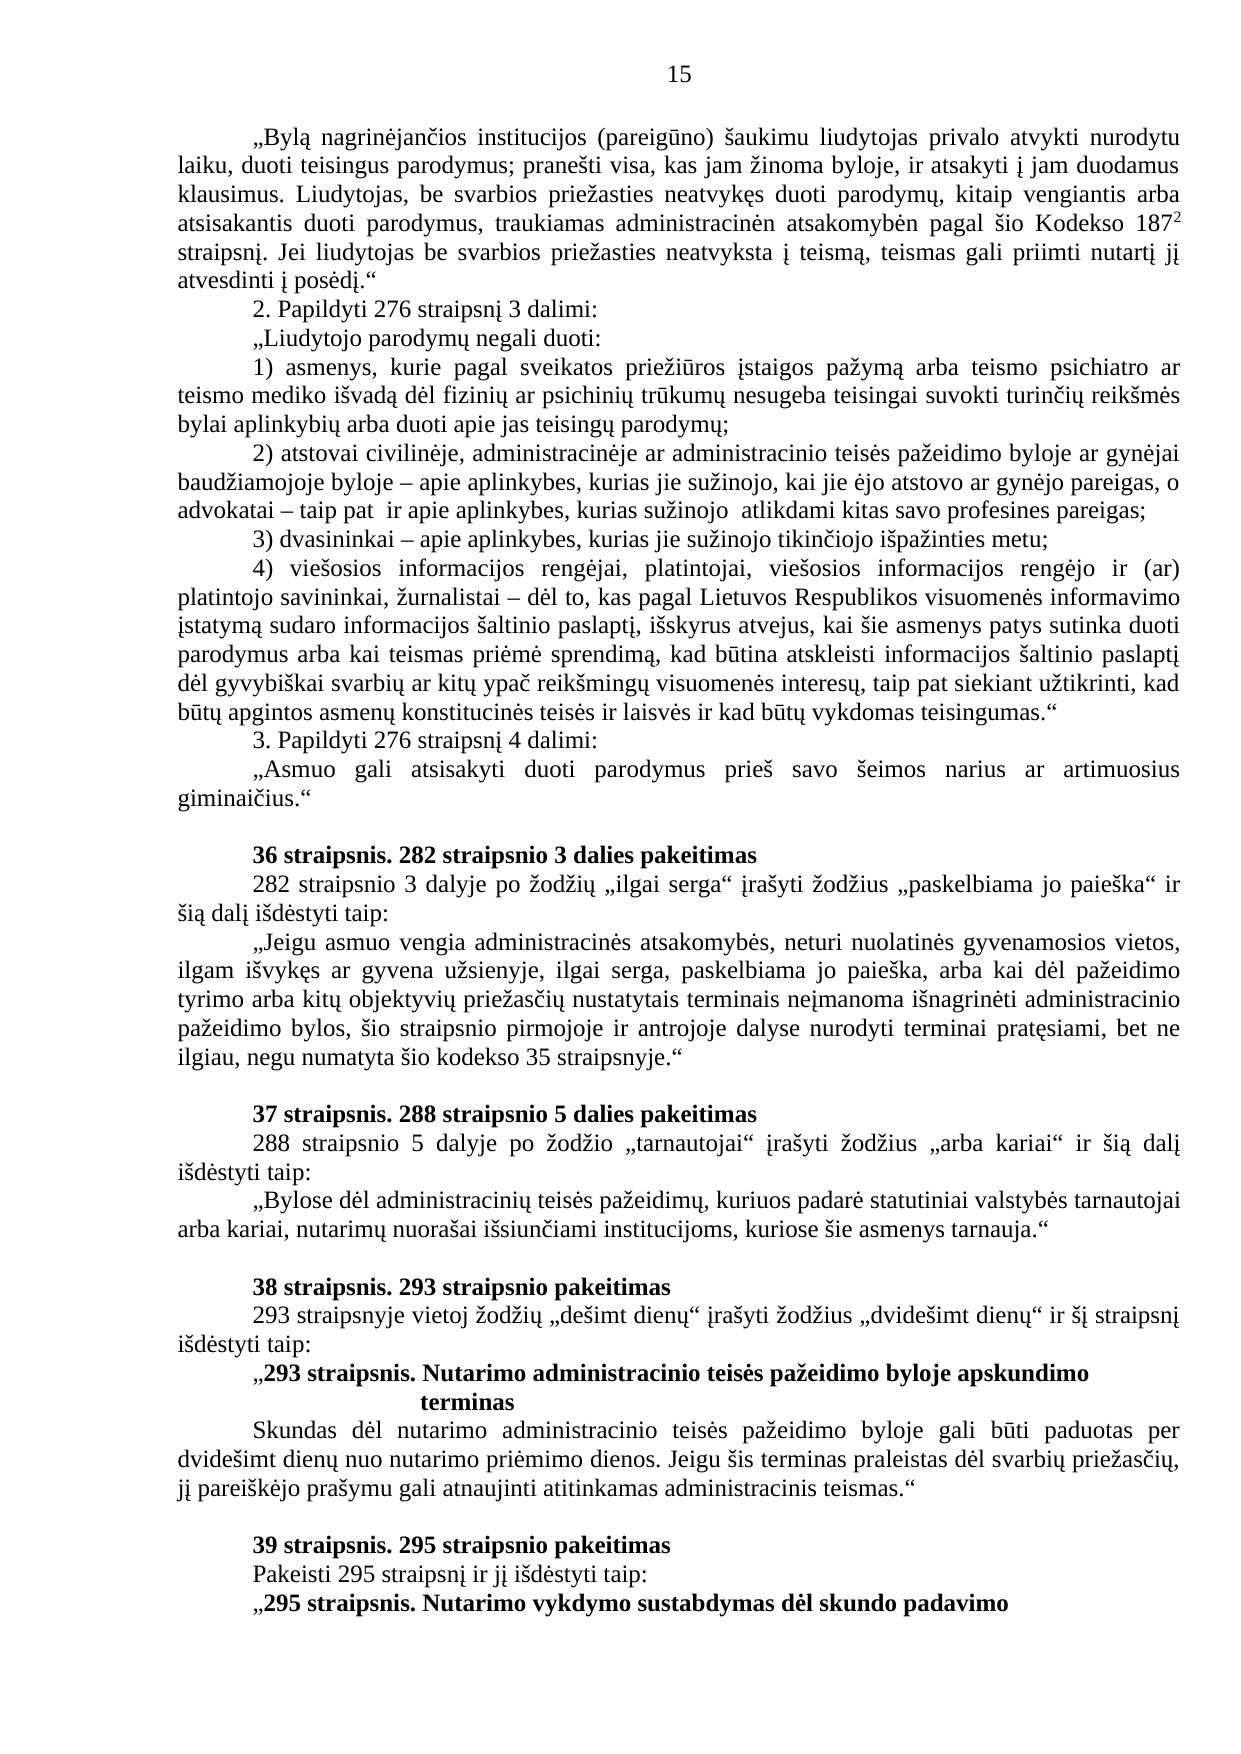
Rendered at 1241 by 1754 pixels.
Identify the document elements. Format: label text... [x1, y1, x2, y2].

text 4) viešosios informacijos rengėjai, platintojai, viešosios informacijos rengėjo ir (ar) platintojo savininkai, žurnalistai – dėl to, kas pagal Lietuvos Respublikos visuomenės informavimo įstatymą sudaro informacijos šaltinio paslaptį, išskyrus atvejus, kai šie asmenys patys sutinka duoti parodymus arba kai teismas priėmė sprendimą, kad būtina atskleisti informacijos šaltinio paslaptį dėl gyvybiškai svarbių ar kitų ypač reikšmingų visuomenės interesų, taip pat siekiant užtikrinti, kad būtų apgintos asmenų konstitucinės teisės ir laisvės ir kad būtų vykdomas teisingumas.“ [177, 553, 1181, 726]
text „293 straipsnis. Nutarimo administracinio teisės pažeidimo byloje apskundimo [177, 1358, 1181, 1387]
text 39 straipsnis. 295 straipsnio pakeitimas [177, 1531, 1181, 1559]
text 288 straipsnio 5 dalyje po žodžio „tarnautojai“ įrašyti žodžius „arba kariai“ ir šią dalį išdėstyti taip: [177, 1128, 1181, 1186]
text „Asmuo gali atsisakyti duoti parodymus prieš savo šeimos narius ar artimuosius giminaičius.“ [177, 754, 1181, 812]
text 2. Papildyti 276 straipsnį 3 dalimi: [177, 294, 1181, 323]
text „Liudytojo parodymų negali duoti: [177, 323, 1181, 352]
text „Bylą nagrinėjančios institucijos (pareigūno) šaukimu liudytojas privalo atvykti nurodytu laiku, duoti teisingus parodymus; pranešti visa, kas jam žinoma byloje, ir atsakyti į jam duodamus klausimus. Liudytojas, be svarbios priežasties neatvykęs duoti parodymų, kitaip vengiantis arba atsisakantis duoti parodymus, traukiamas administracinėn atsakomybėn pagal šio Kodekso 1872 straipsnį. Jei liudytojas be svarbios priežasties neatvyksta į teismą, teismas gali priimti nutartį jį atvesdinti į posėdį.“ [177, 122, 1181, 294]
text Pakeisti 295 straipsnį ir jį išdėstyti taip: [177, 1559, 1181, 1588]
text 3. Papildyti 276 straipsnį 4 dalimi: [177, 726, 1181, 754]
text „Jeigu asmuo vengia administracinės atsakomybės, neturi nuolatinės gyvenamosios vietos, ilgam išvykęs ar gyvena užsienyje, ilgai serga, paskelbiama jo paieška, arba kai dėl pažeidimo tyrimo arba kitų objektyvių priežasčių nustatytais terminais neįmanoma išnagrinėti administracinio pažeidimo bylos, šio straipsnio pirmojoje ir antrojoje dalyse nurodyti terminai pratęsiami, bet ne ilgiau, negu numatyta šio kodekso 35 straipsnyje.“ [177, 927, 1181, 1071]
text terminas [177, 1387, 1181, 1416]
text 1) asmenys, kurie pagal sveikatos priežiūros įstaigos pažymą arba teismo psichiatro ar teismo mediko išvadą dėl fizinių ar psichinių trūkumų nesugeba teisingai suvokti turinčių reikšmės bylai aplinkybių arba duoti apie jas teisingų parodymų; [177, 352, 1181, 438]
text 38 straipsnis. 293 straipsnio pakeitimas [177, 1272, 1181, 1301]
text 37 straipsnis. 288 straipsnio 5 dalies pakeitimas [177, 1099, 1181, 1128]
text „295 straipsnis. Nutarimo vykdymo sustabdymas dėl skundo padavimo [177, 1588, 1181, 1617]
text 2) atstovai civilinėje, administracinėje ar administracinio teisės pažeidimo byloje ar gynėjai baudžiamojoje byloje – apie aplinkybes, kurias jie sužinojo, kai jie ėjo atstovo ar gynėjo pareigas, o advokatai – taip pat ir apie aplinkybes, kurias sužinojo atlikdami kitas savo profesines pareigas; [177, 438, 1181, 524]
text 36 straipsnis. 282 straipsnio 3 dalies pakeitimas [177, 841, 1181, 869]
text 293 straipsnyje vietoj žodžių „dešimt dienų“ įrašyti žodžius „dvidešimt dienų“ ir šį straipsnį išdėstyti taip: [177, 1301, 1181, 1358]
text „Bylose dėl administracinių teisės pažeidimų, kuriuos padarė statutiniai valstybės tarnautojai arba kariai, nutarimų nuorašai išsiunčiami institucijoms, kuriose šie asmenys tarnauja.“ [177, 1186, 1181, 1243]
text 3) dvasininkai – apie aplinkybes, kurias jie sužinojo tikinčiojo išpažinties metu; [177, 524, 1181, 553]
text 282 straipsnio 3 dalyje po žodžių „ilgai serga“ įrašyti žodžius „paskelbiama jo paieška“ ir šią dalį išdėstyti taip: [177, 869, 1181, 927]
text Skundas dėl nutarimo administracinio teisės pažeidimo byloje gali būti paduotas per dvidešimt dienų nuo nutarimo priėmimo dienos. Jeigu šis terminas praleistas dėl svarbių priežasčių, jį pareiškėjo prašymu gali atnaujinti atitinkamas administracinis teismas.“ [177, 1416, 1181, 1502]
